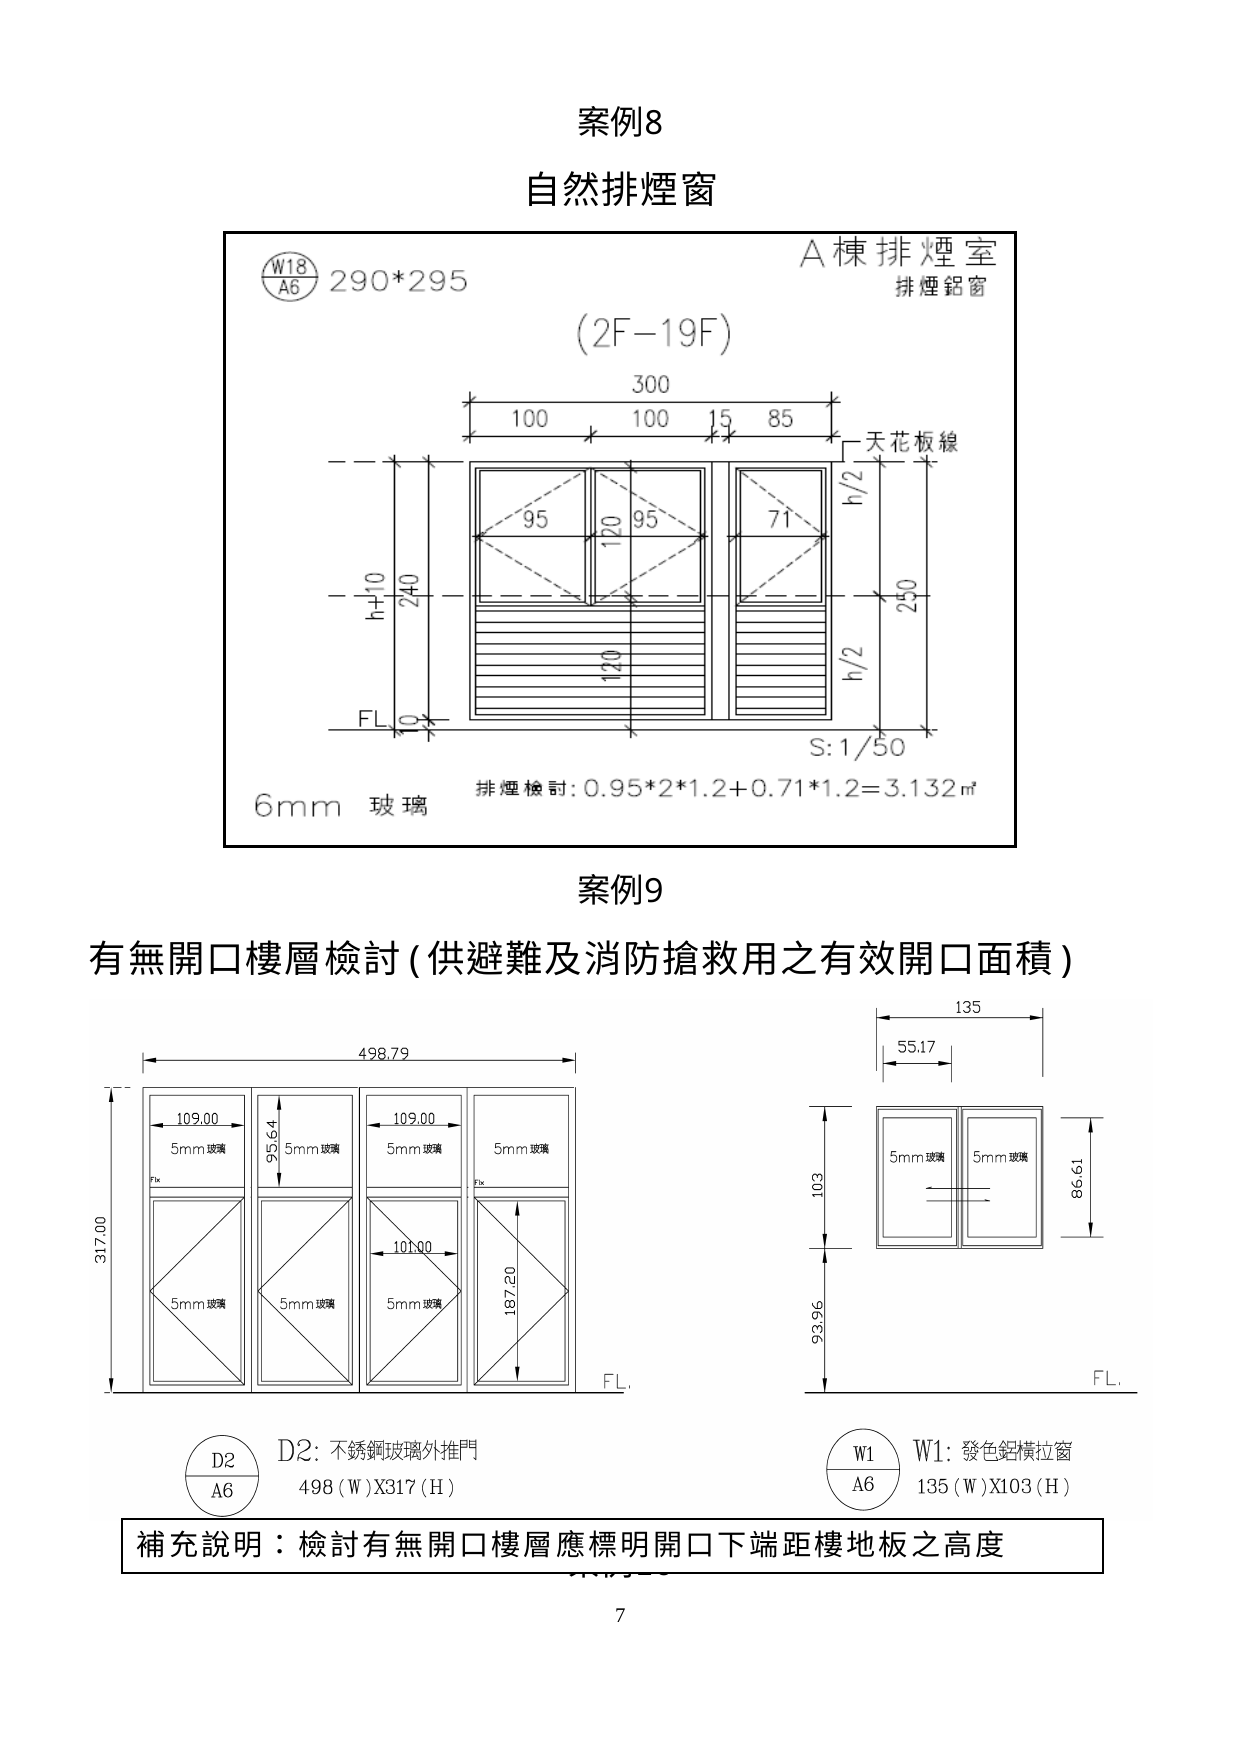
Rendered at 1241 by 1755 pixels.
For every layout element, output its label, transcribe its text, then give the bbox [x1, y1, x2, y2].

text 案例10 [89, 1536, 1152, 1585]
text 有無開口樓層檢討(供避難及消防搶救用之有效開口面積) [89, 929, 1152, 983]
text 案例8 [89, 96, 1152, 144]
text 自然排煙窗 [89, 160, 1152, 214]
text 案例9 [89, 864, 1152, 913]
